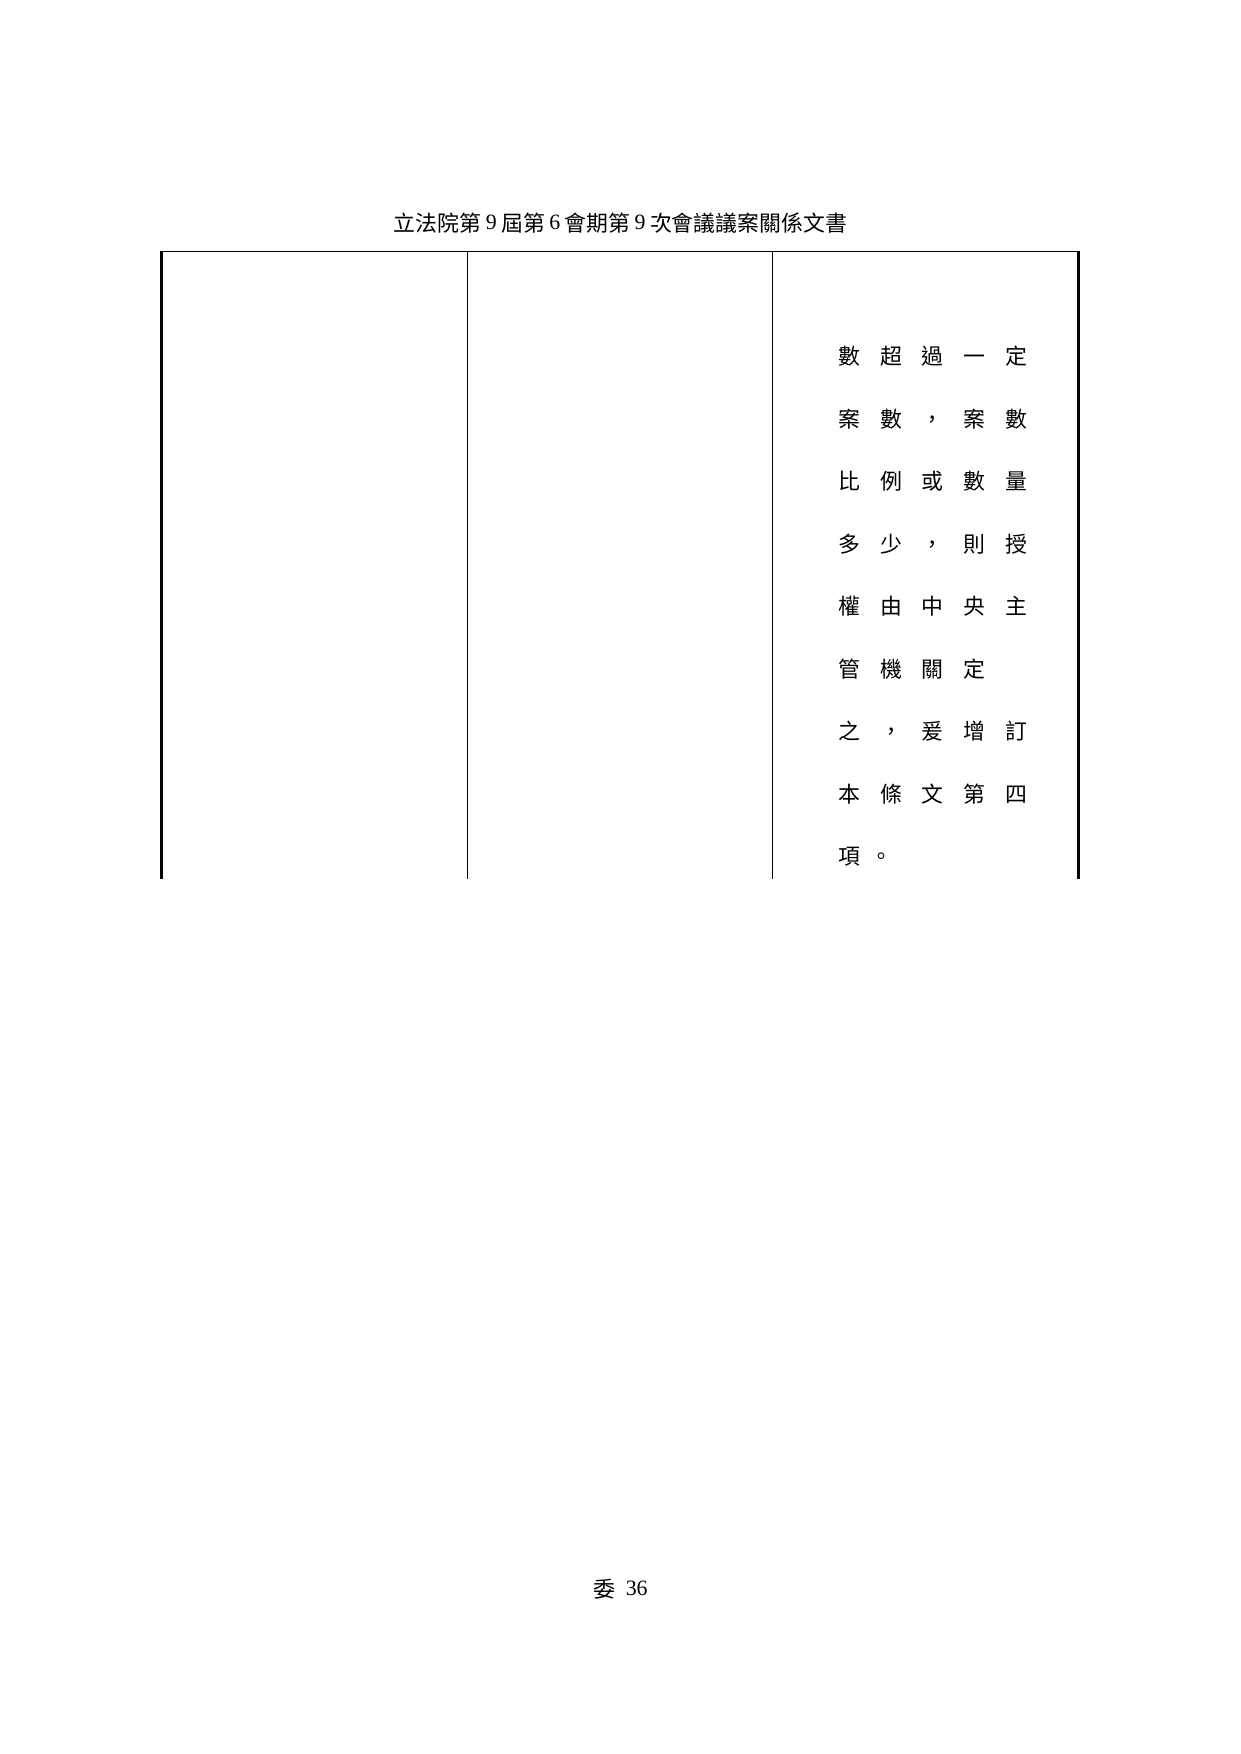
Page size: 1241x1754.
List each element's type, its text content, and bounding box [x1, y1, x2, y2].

table_cell [163, 252, 467, 879]
table_cell [468, 252, 772, 879]
table_cell 數超過一定案數，案數比例或數量多少，則授權由中央主管機關定之，爰增訂本條文第四項。 [773, 252, 1077, 879]
